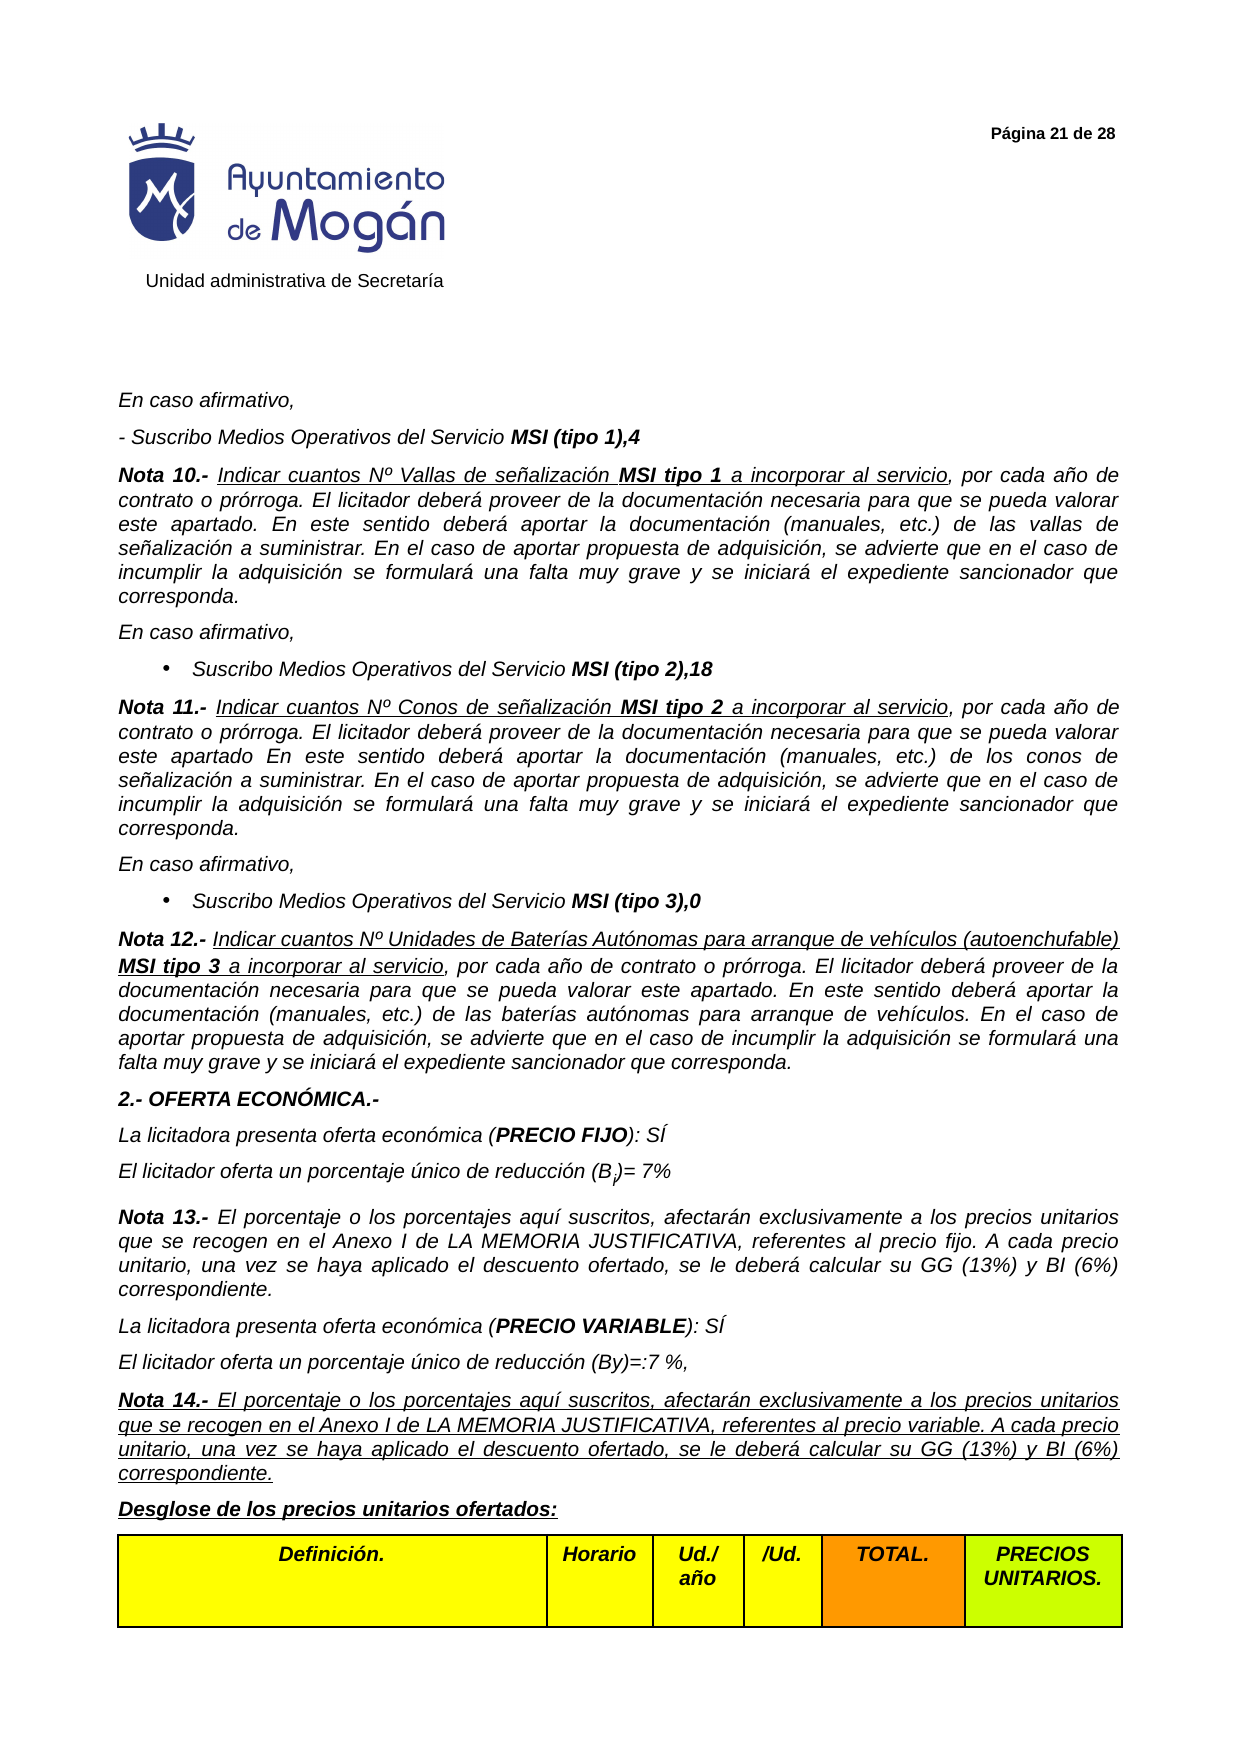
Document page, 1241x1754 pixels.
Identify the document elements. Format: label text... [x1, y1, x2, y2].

table_header /Ud. [745, 1536, 821, 1626]
text 2.- OFERTA ECONÓMICA.- [118, 1086, 1122, 1110]
text El licitador oferta un porcentaje único de reducción (Bi)= 7% [118, 1159, 1122, 1190]
table_header Definición. [119, 1536, 546, 1626]
list Suscribo Medios Operativos del Servicio MSI (tipo 3),0 [162, 888, 1122, 913]
text Desglose de los precios unitarios ofertados: [118, 1497, 1122, 1521]
text Nota 13.- El porcentaje o los porcentajes aquí suscritos, afectarán exclusivamente a los precios unitarios que se recogen en el Anexo I de LA MEMORIA JUSTIFICATIVA, referentes al precio fijo. A cada precio unitario, una vez se haya aplicado el descuento ofertado, se le deberá calcular su GG (13%) y BI (6%) correspondiente. [118, 1203, 1122, 1301]
text En caso afirmativo, [118, 620, 1122, 644]
text Nota 14.- El porcentaje o los porcentajes aquí suscritos, afectarán exclusivamente a los precios unitarios que se recogen en el Anexo I de LA MEMORIA JUSTIFICATIVA, referentes al precio variable. A cada precio unitario, una vez se haya aplicado el descuento ofertado, se le deberá calcular su GG (13%) y BI (6%) correspondiente. [118, 1386, 1122, 1485]
table_header TOTAL. [823, 1536, 964, 1626]
text En caso afirmativo, [118, 852, 1122, 876]
text En caso afirmativo, [118, 388, 1122, 412]
table_header Horario [548, 1536, 652, 1626]
text Nota 11.- Indicar cuantos Nº Conos de señalización MSI tipo 2 a incorporar al servicio, por cada año de contrato o prórroga. El licitador deberá proveer de la documentación necesaria para que se pueda valorar este apartado En este sentido deberá aportar la documentación (manuales, etc.) de los conos de señalización a suministrar. En el caso de aportar propuesta de adquisición, se advierte que en el caso de incumplir la adquisición se formulará una falta muy grave y se iniciará el expediente sancionador que corresponda. [118, 693, 1122, 839]
text El licitador oferta un porcentaje único de reducción (By)=:7 %, [118, 1350, 1122, 1374]
table_header PRECIOS UNITARIOS. [966, 1536, 1121, 1626]
text La licitadora presenta oferta económica (PRECIO VARIABLE): SÍ [118, 1313, 1122, 1337]
table_header Ud./año [654, 1536, 743, 1626]
text - Suscribo Medios Operativos del Servicio MSI (tipo 1),4 [118, 425, 1122, 449]
text La licitadora presenta oferta económica (PRECIO FIJO): SÍ [118, 1123, 1122, 1147]
picture [128, 123, 445, 259]
text Nota 12.- Indicar cuantos Nº Unidades de Baterías Autónomas para arranque de vehículos (autoenchufable) MSI tipo 3 a incorporar al servicio, por cada año de contrato o prórroga. El licitador deberá proveer de la documentación necesaria para que se pueda valorar este apartado. En este sentido deberá aportar la documentación (manuales, etc.) de las baterías autónomas para arranque de vehículos. En el caso de aportar propuesta de adquisición, se advierte que en el caso de incumplir la adquisición se formulará una falta muy grave y se iniciará el expediente sancionador que corresponda. [118, 925, 1122, 1074]
text Nota 10.- Indicar cuantos Nº Vallas de señalización MSI tipo 1 a incorporar al servicio, por cada año de contrato o prórroga. El licitador deberá proveer de la documentación necesaria para que se pueda valorar este apartado. En este sentido deberá aportar la documentación (manuales, etc.) de las vallas de señalización a suministrar. En el caso de aportar propuesta de adquisición, se advierte que en el caso de incumplir la adquisición se formulará una falta muy grave y se iniciará el expediente sancionador que corresponda. [118, 461, 1122, 607]
list Suscribo Medios Operativos del Servicio MSI (tipo 2),18 [162, 656, 1122, 681]
